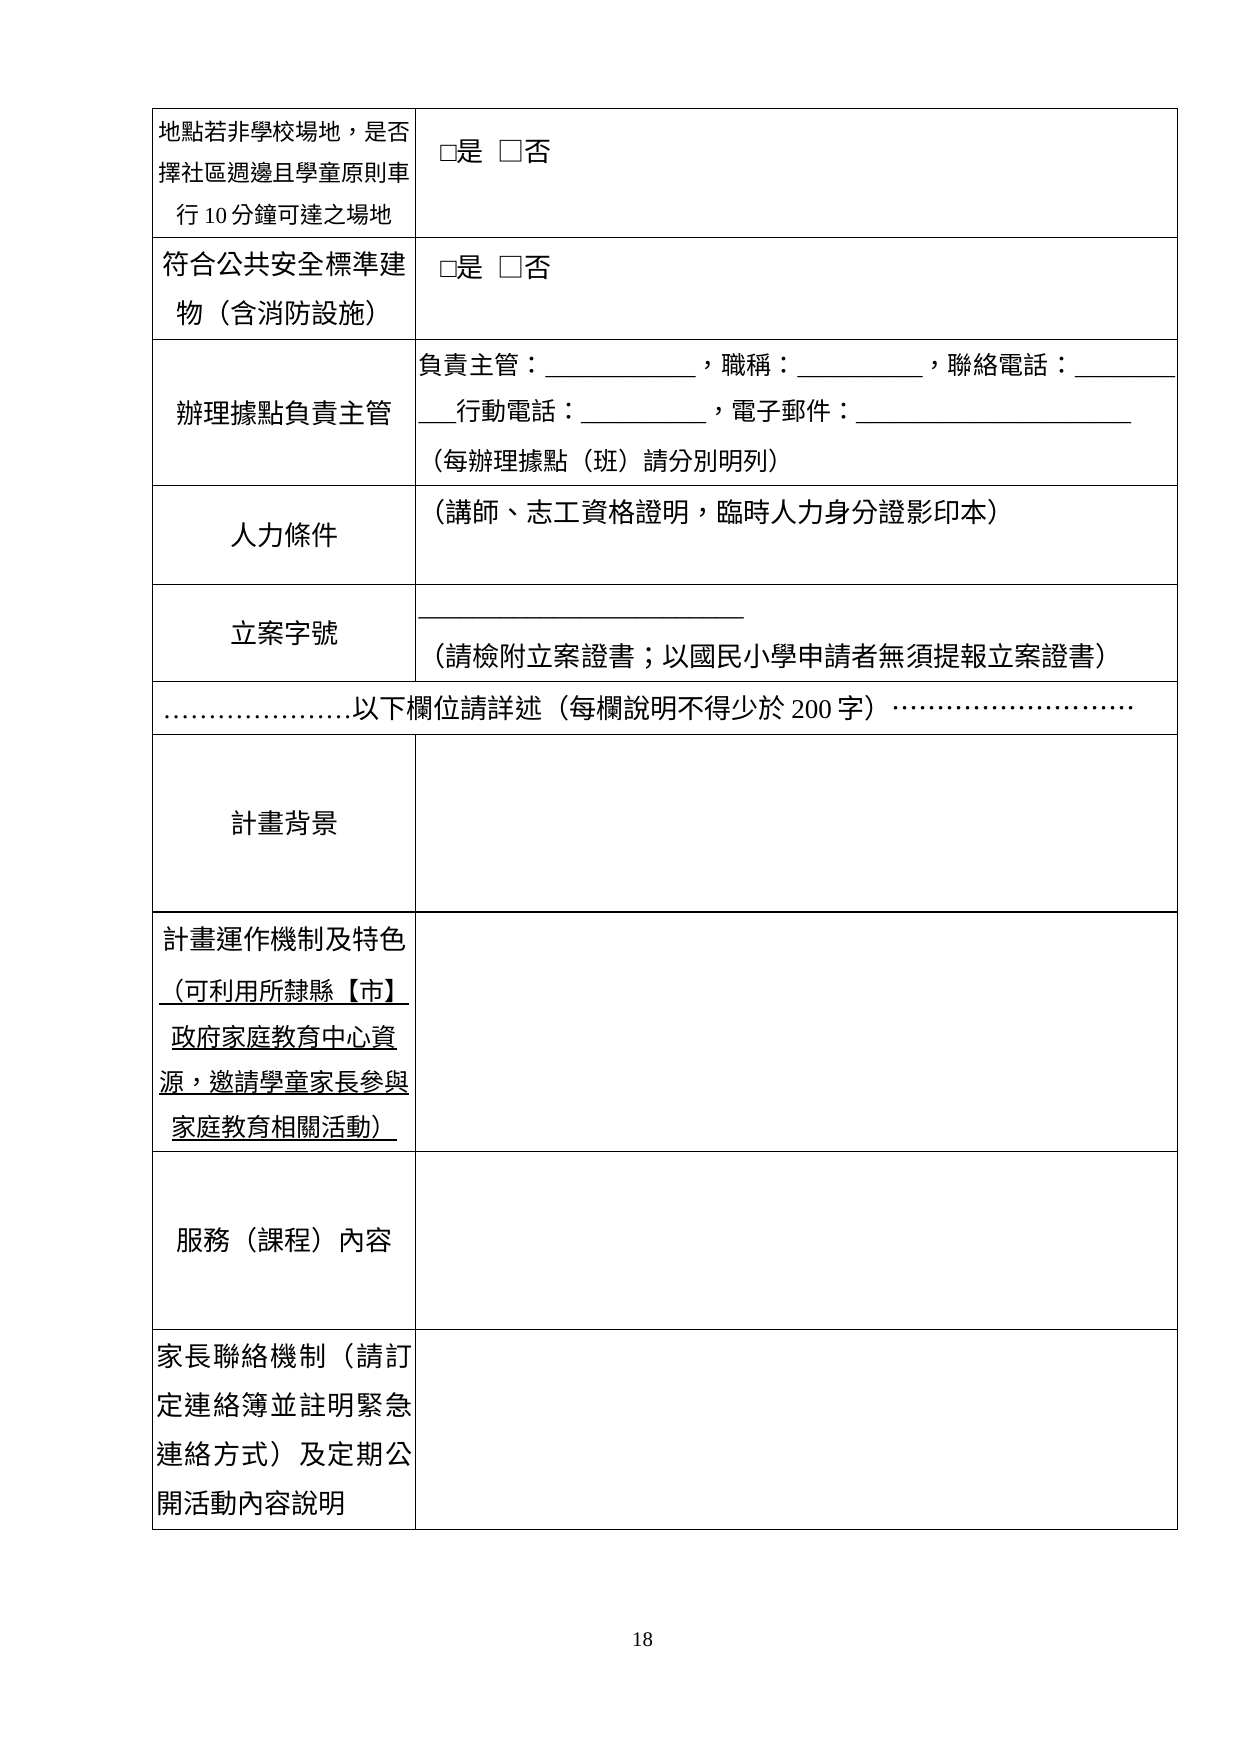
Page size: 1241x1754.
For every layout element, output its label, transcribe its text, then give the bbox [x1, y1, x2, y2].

table_cell [416, 1330, 1177, 1529]
table_cell 地點若非學校場地，是否擇社區週邊且學童原則車行10分鐘可達之場地 [153, 109, 415, 237]
table_cell …………………以下欄位請詳述（每欄說明不得少於200字）……………………… [153, 682, 1177, 734]
table_cell 計畫背景 [153, 735, 415, 911]
table_cell 家長聯絡機制（請訂定連絡簿並註明緊急連絡方式）及定期公開活動內容說明 [153, 1330, 415, 1529]
table_cell 符合公共安全標準建物（含消防設施） [153, 238, 415, 339]
table_cell ________________________ （請檢附立案證書；以國民小學申請者無須提報立案證書） [416, 585, 1177, 681]
table_cell 服務（課程）內容 [153, 1152, 415, 1328]
table_cell [416, 1152, 1177, 1328]
table_cell [416, 735, 1177, 911]
table_cell 辦理據點負責主管 [153, 340, 415, 485]
table_cell □是 □否 [416, 109, 1177, 237]
table_cell 人力條件 [153, 486, 415, 584]
table_cell 計畫運作機制及特色 （可利用所隸縣【市】政府家庭教育中心資源，邀請學童家長參與家庭教育相關活動） [153, 913, 415, 1151]
table_cell □是 □否 [416, 238, 1177, 339]
table_cell 立案字號 [153, 585, 415, 681]
table_cell 負責主管：____________，職稱：__________，聯絡電話：___________行動電話：__________，電子郵件：______________________ （每辦理據點（班）請分別明列） [416, 340, 1177, 485]
table_cell [416, 913, 1177, 1151]
table_cell （講師、志工資格證明，臨時人力身分證影印本） [416, 486, 1177, 584]
